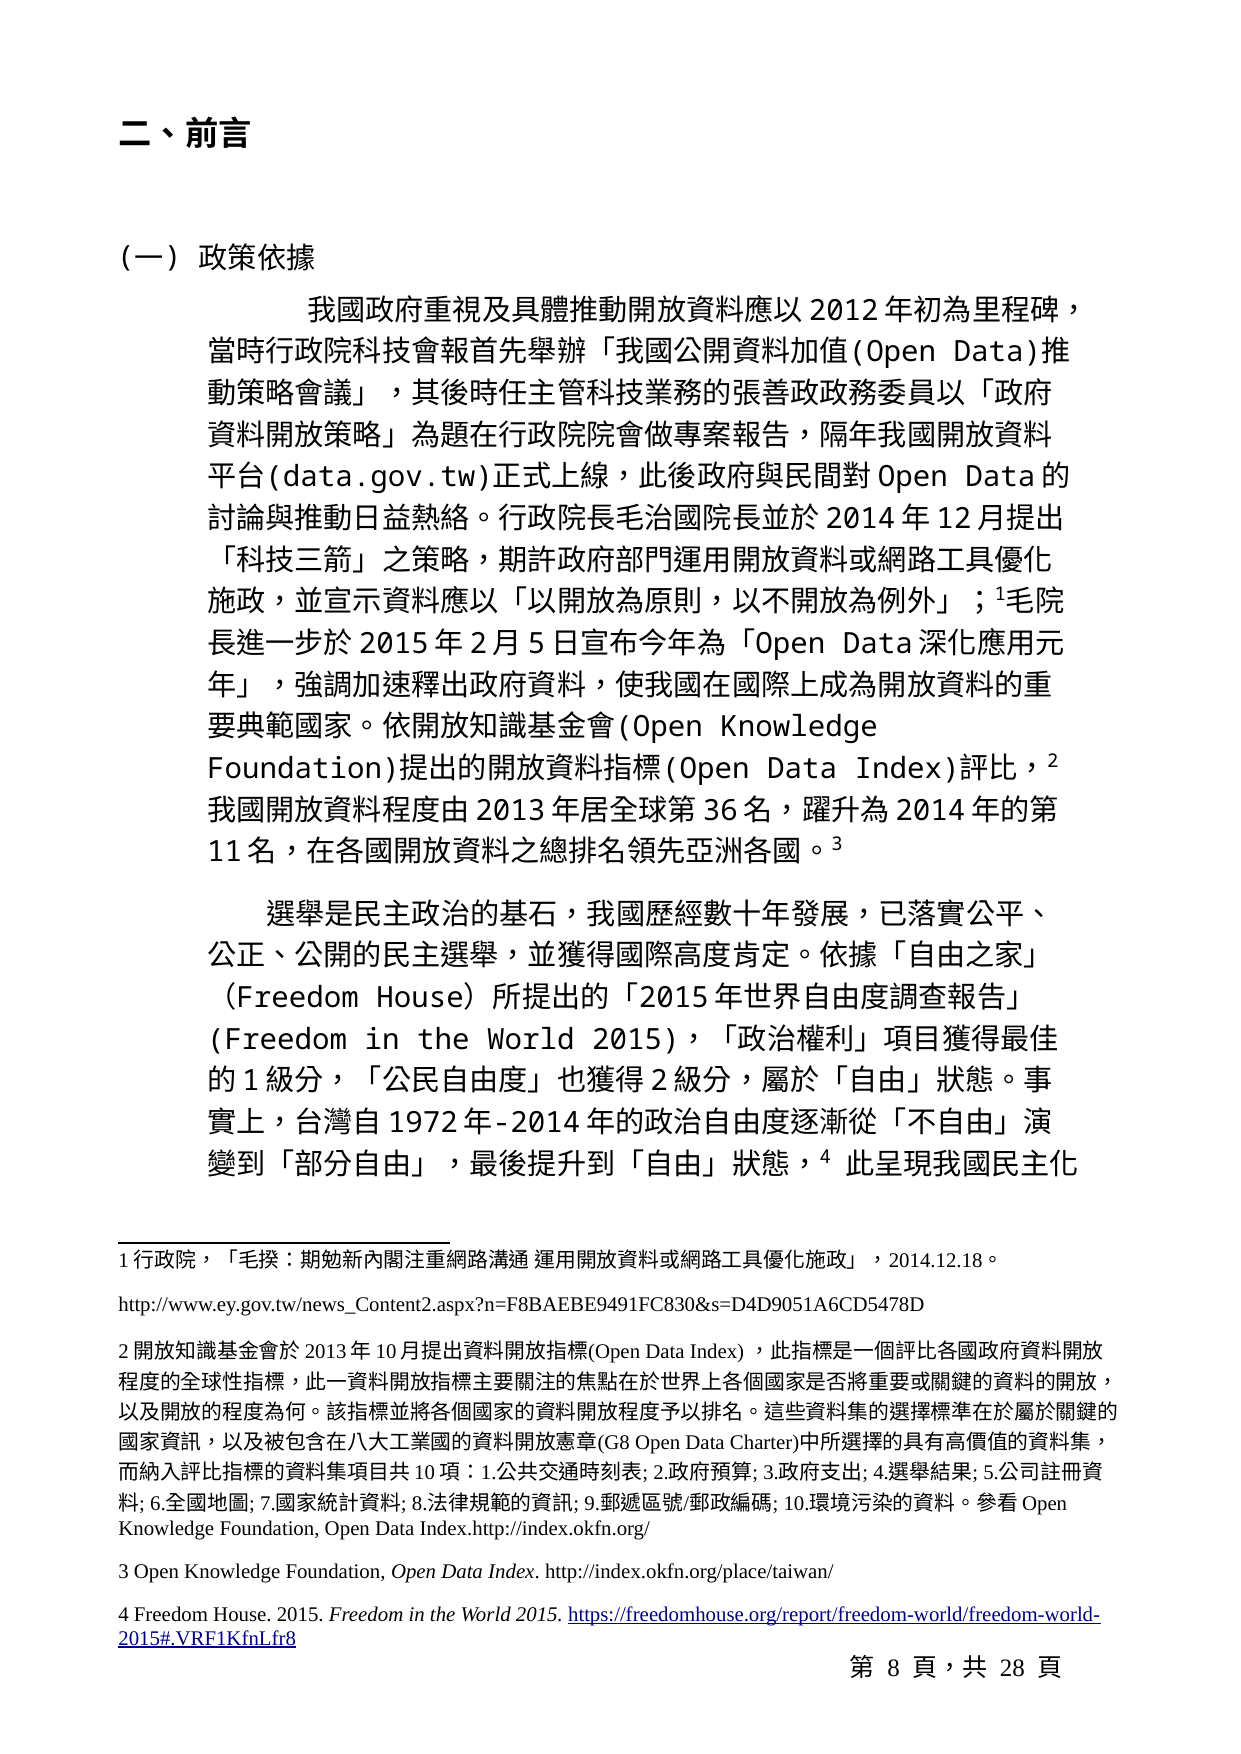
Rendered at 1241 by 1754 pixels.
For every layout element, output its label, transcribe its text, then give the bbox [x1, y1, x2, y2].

text Open Knowledge Foundation, Open Data Index. http://index.okfn.org/place/taiwan/ [118, 1559, 1122, 1583]
text Freedom House. 2015. Freedom in the World 2015. https://freedomhouse.org/report/freedom-world/freedom-world-2015#.VRF1KfnLfr8 [118, 1602, 1122, 1650]
text (一) 政策依據 [117, 214, 1081, 276]
text 二、前言 [118, 89, 1122, 151]
text 選舉是民主政治的基石，我國歷經數十年發展，已落實公平、公正、公開的民主選舉，並獲得國際高度肯定。依據「自由之家」（Freedom House）所提出的「2015年世界自由度調查報告」(Freedom in the World 2015)，「政治權利」項目獲得最佳的1級分，「公民自由度」也獲得2級分，屬於「自由」狀態。事實上，台灣自1972年-2014年的政治自由度逐漸從「不自由」演變到「部分自由」，最後提升到「自由」狀態， 此呈現我國民主化歷程與成果，而定期舉辦公平競爭的選舉，實居功厥偉。然而前述開放知識基金會的開放資料指標(Open Data Index)評比中，我國在「選舉結果」的指標排名方面，卻從2013年的第33名，滑落至2014年的第53名。 顯見，我國在推動選務資料開放上仍有努力空間。此時，若能進一步以開放資料格式與程式介面，全面開放及整合選務資料，呈現我國50年來的民主選舉風華，對我國施政透明化、民主優質化及接軌全球化，有重大意義。 [207, 891, 1081, 1182]
text 我國政府重視及具體推動開放資料應以2012年初為里程碑，當時行政院科技會報首先舉辦「我國公開資料加值(Open Data)推動策略會議」，其後時任主管科技業務的張善政政務委員以「政府資料開放策略」為題在行政院院會做專案報告，隔年我國開放資料平台(data.gov.tw)正式上線，此後政府與民間對Open Data的討論與推動日益熱絡。行政院長毛治國院長並於2014年12月提出「科技三箭」之策略，期許政府部門運用開放資料或網路工具優化施政，並宣示資料應以「以開放為原則，以不開放為例外」；毛院長進一步於2015年2月5日宣布今年為「Open Data深化應用元年」，強調加速釋出政府資料，使我國在國際上成為開放資料的重要典範國家。依開放知識基金會(Open Knowledge Foundation)提出的開放資料指標(Open Data Index)評比，我國開放資料程度由2013年居全球第36名，躍升為2014年的第11名，在各國開放資料之總排名領先亞洲各國。 [207, 287, 1081, 870]
text http://www.ey.gov.tw/news_Content2.aspx?n=F8BAEBE9491FC830&s=D4D9051A6CD5478D [118, 1292, 1122, 1316]
text 開放知識基金會於2013年10月提出資料開放指標(Open Data Index) ，此指標是一個評比各國政府資料開放程度的全球性指標，此一資料開放指標主要關注的焦點在於世界上各個國家是否將重要或關鍵的資料的開放，以及開放的程度為何。該指標並將各個國家的資料開放程度予以排名。這些資料集的選擇標準在於屬於關鍵的國家資訊，以及被包含在八大工業國的資料開放憲章(G8 Open Data Charter)中所選擇的具有高價值的資料集，而納入評比指標的資料集項目共10項：1.公共交通時刻表; 2.政府預算; 3.政府支出; 4.選舉結果; 5.公司註冊資料; 6.全國地圖; 7.國家統計資料; 8.法律規範的資訊; 9.郵遞區號/郵政編碼; 10.環境污染的資料。參看Open Knowledge Foundation, Open Data Index.http://index.okfn.org/ [118, 1335, 1122, 1540]
text 行政院，「毛揆：期勉新內閣注重網路溝通 運用開放資料或網路工具優化施政」，2014.12.18。 [118, 1243, 1122, 1273]
